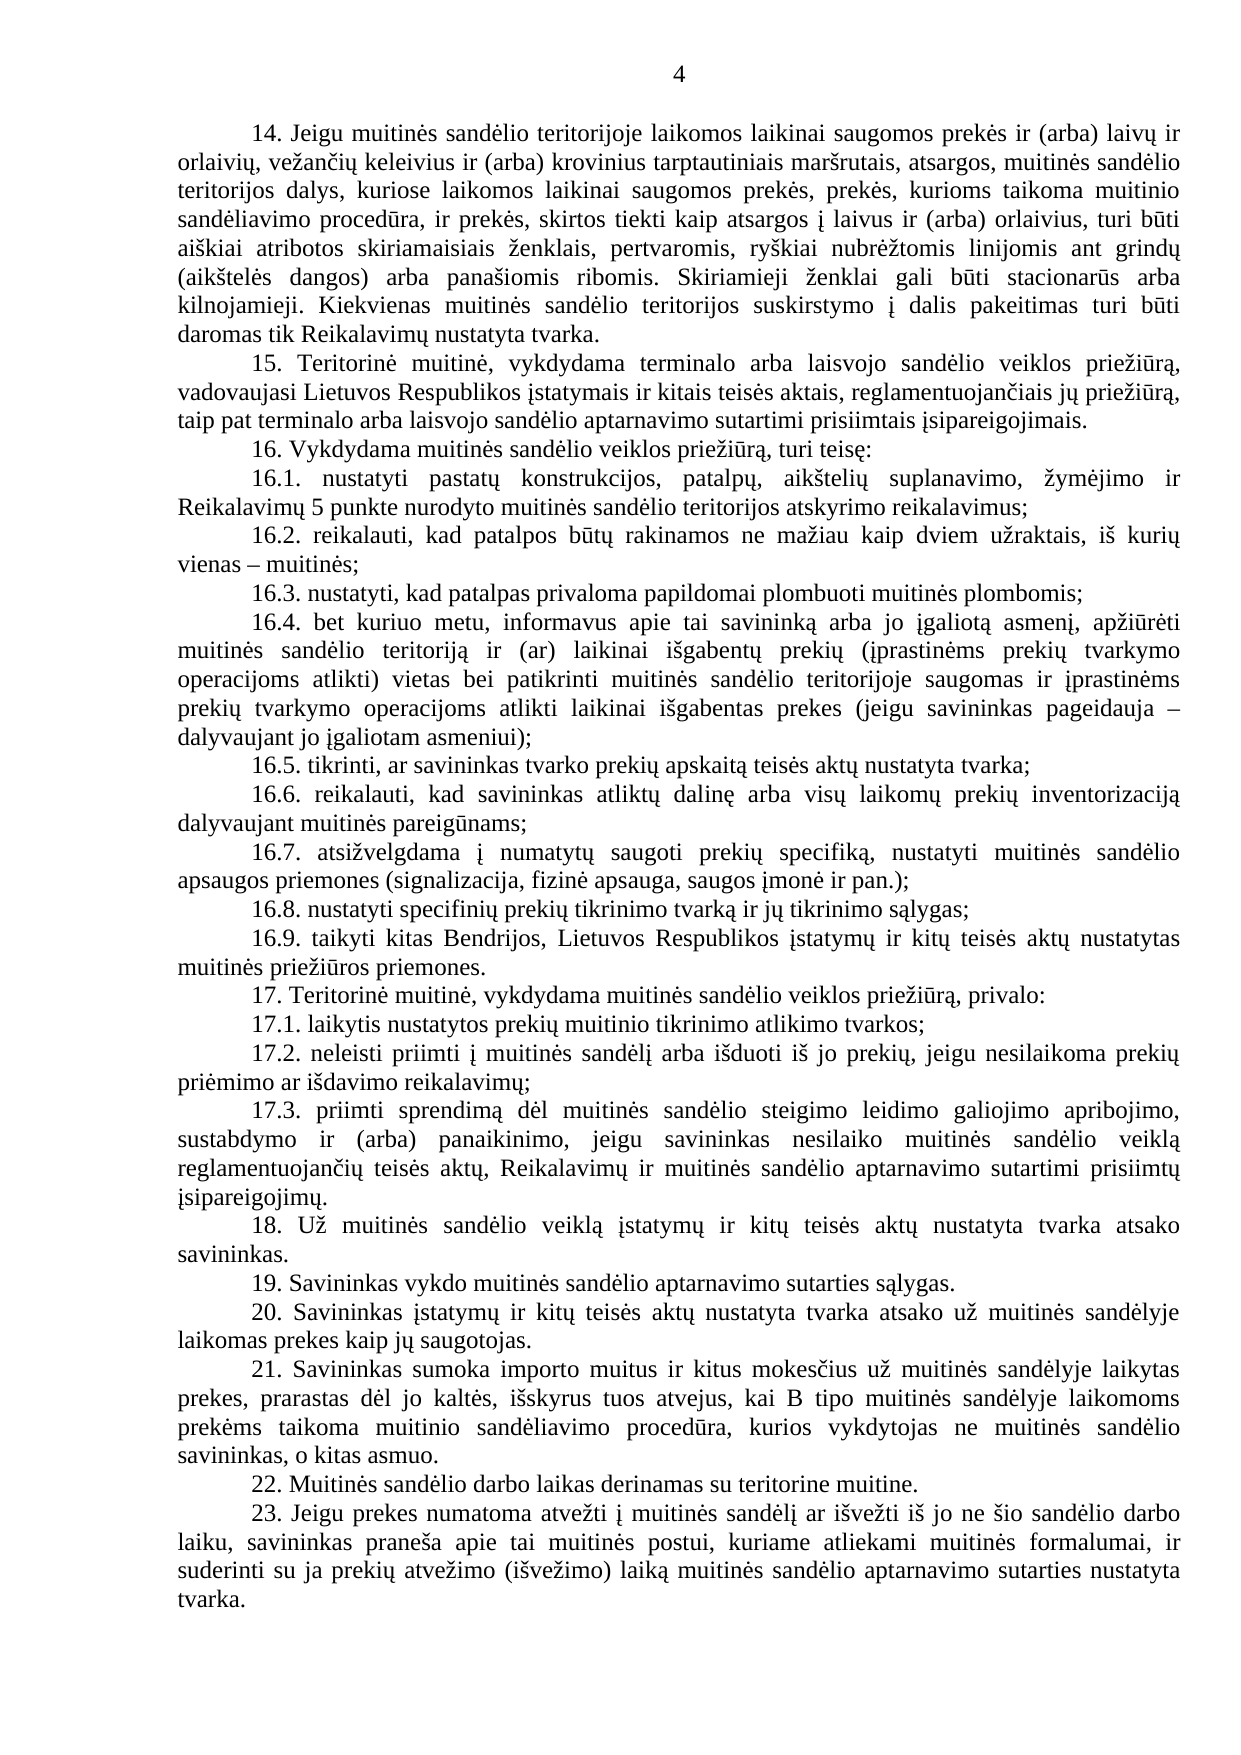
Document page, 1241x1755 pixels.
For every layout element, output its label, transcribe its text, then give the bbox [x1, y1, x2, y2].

text 16.5. tikrinti, ar savininkas tvarko prekių apskaitą teisės aktų nustatyta tvarka; [177, 751, 1181, 779]
text 16.2. reikalauti, kad patalpos būtų rakinamos ne mažiau kaip dviem užraktais, iš kurių vienas – muitinės; [177, 521, 1181, 578]
text 16.8. nustatyti specifinių prekių tikrinimo tvarką ir jų tikrinimo sąlygas; [177, 894, 1181, 923]
text 16.3. nustatyti, kad patalpas privaloma papildomai plombuoti muitinės plombomis; [177, 578, 1181, 607]
text 14. Jeigu muitinės sandėlio teritorijoje laikomos laikinai saugomos prekės ir (arba) laivų ir orlaivių, vežančių keleivius ir (arba) krovinius tarptautiniais maršrutais, atsargos, muitinės sandėlio teritorijos dalys, kuriose laikomos laikinai saugomos prekės, prekės, kurioms taikoma muitinio sandėliavimo procedūra, ir prekės, skirtos tiekti kaip atsargos į laivus ir (arba) orlaivius, turi būti aiškiai atribotos skiriamaisiais ženklais, pertvaromis, ryškiai nubrėžtomis linijomis ant grindų (aikštelės dangos) arba panašiomis ribomis. Skiriamieji ženklai gali būti stacionarūs arba kilnojamieji. Kiekvienas muitinės sandėlio teritorijos suskirstymo į dalis pakeitimas turi būti daromas tik Reikalavimų nustatyta tvarka. [177, 118, 1181, 348]
text 16.7. atsižvelgdama į numatytų saugoti prekių specifiką, nustatyti muitinės sandėlio apsaugos priemones (signalizacija, fizinė apsauga, saugos įmonė ir pan.); [177, 837, 1181, 894]
text 17.1. laikytis nustatytos prekių muitinio tikrinimo atlikimo tvarkos; [177, 1009, 1181, 1038]
text 17.2. neleisti priimti į muitinės sandėlį arba išduoti iš jo prekių, jeigu nesilaikoma prekių priėmimo ar išdavimo reikalavimų; [177, 1038, 1181, 1096]
text 22. Muitinės sandėlio darbo laikas derinamas su teritorine muitine. [177, 1469, 1181, 1498]
text 16.4. bet kuriuo metu, informavus apie tai savininką arba jo įgaliotą asmenį, apžiūrėti muitinės sandėlio teritoriją ir (ar) laikinai išgabentų prekių (įprastinėms prekių tvarkymo operacijoms atlikti) vietas bei patikrinti muitinės sandėlio teritorijoje saugomas ir įprastinėms prekių tvarkymo operacijoms atlikti laikinai išgabentas prekes (jeigu savininkas pageidauja – dalyvaujant jo įgaliotam asmeniui); [177, 607, 1181, 751]
text 16. Vykdydama muitinės sandėlio veiklos priežiūrą, turi teisę: [177, 434, 1181, 463]
text 16.6. reikalauti, kad savininkas atliktų dalinę arba visų laikomų prekių inventorizaciją dalyvaujant muitinės pareigūnams; [177, 779, 1181, 837]
text 23. Jeigu prekes numatoma atvežti į muitinės sandėlį ar išvežti iš jo ne šio sandėlio darbo laiku, savininkas praneša apie tai muitinės postui, kuriame atliekami muitinės formalumai, ir suderinti su ja prekių atvežimo (išvežimo) laiką muitinės sandėlio aptarnavimo sutarties nustatyta tvarka. [177, 1498, 1181, 1613]
text 18. Už muitinės sandėlio veiklą įstatymų ir kitų teisės aktų nustatyta tvarka atsako savininkas. [177, 1211, 1181, 1268]
text 16.1. nustatyti pastatų konstrukcijos, patalpų, aikštelių suplanavimo, žymėjimo ir Reikalavimų 5 punkte nurodyto muitinės sandėlio teritorijos atskyrimo reikalavimus; [177, 463, 1181, 521]
text 21. Savininkas sumoka importo muitus ir kitus mokesčius už muitinės sandėlyje laikytas prekes, prarastas dėl jo kaltės, išskyrus tuos atvejus, kai B tipo muitinės sandėlyje laikomoms prekėms taikoma muitinio sandėliavimo procedūra, kurios vykdytojas ne muitinės sandėlio savininkas, o kitas asmuo. [177, 1354, 1181, 1469]
text 17. Teritorinė muitinė, vykdydama muitinės sandėlio veiklos priežiūrą, privalo: [177, 981, 1181, 1009]
text 16.9. taikyti kitas Bendrijos, Lietuvos Respublikos įstatymų ir kitų teisės aktų nustatytas muitinės priežiūros priemones. [177, 923, 1181, 981]
text 19. Savininkas vykdo muitinės sandėlio aptarnavimo sutarties sąlygas. [177, 1268, 1181, 1297]
text 17.3. priimti sprendimą dėl muitinės sandėlio steigimo leidimo galiojimo apribojimo, sustabdymo ir (arba) panaikinimo, jeigu savininkas nesilaiko muitinės sandėlio veiklą reglamentuojančių teisės aktų, Reikalavimų ir muitinės sandėlio aptarnavimo sutartimi prisiimtų įsipareigojimų. [177, 1096, 1181, 1211]
text 15. Teritorinė muitinė, vykdydama terminalo arba laisvojo sandėlio veiklos priežiūrą, vadovaujasi Lietuvos Respublikos įstatymais ir kitais teisės aktais, reglamentuojančiais jų priežiūrą, taip pat terminalo arba laisvojo sandėlio aptarnavimo sutartimi prisiimtais įsipareigojimais. [177, 348, 1181, 434]
text 20. Savininkas įstatymų ir kitų teisės aktų nustatyta tvarka atsako už muitinės sandėlyje laikomas prekes kaip jų saugotojas. [177, 1297, 1181, 1354]
